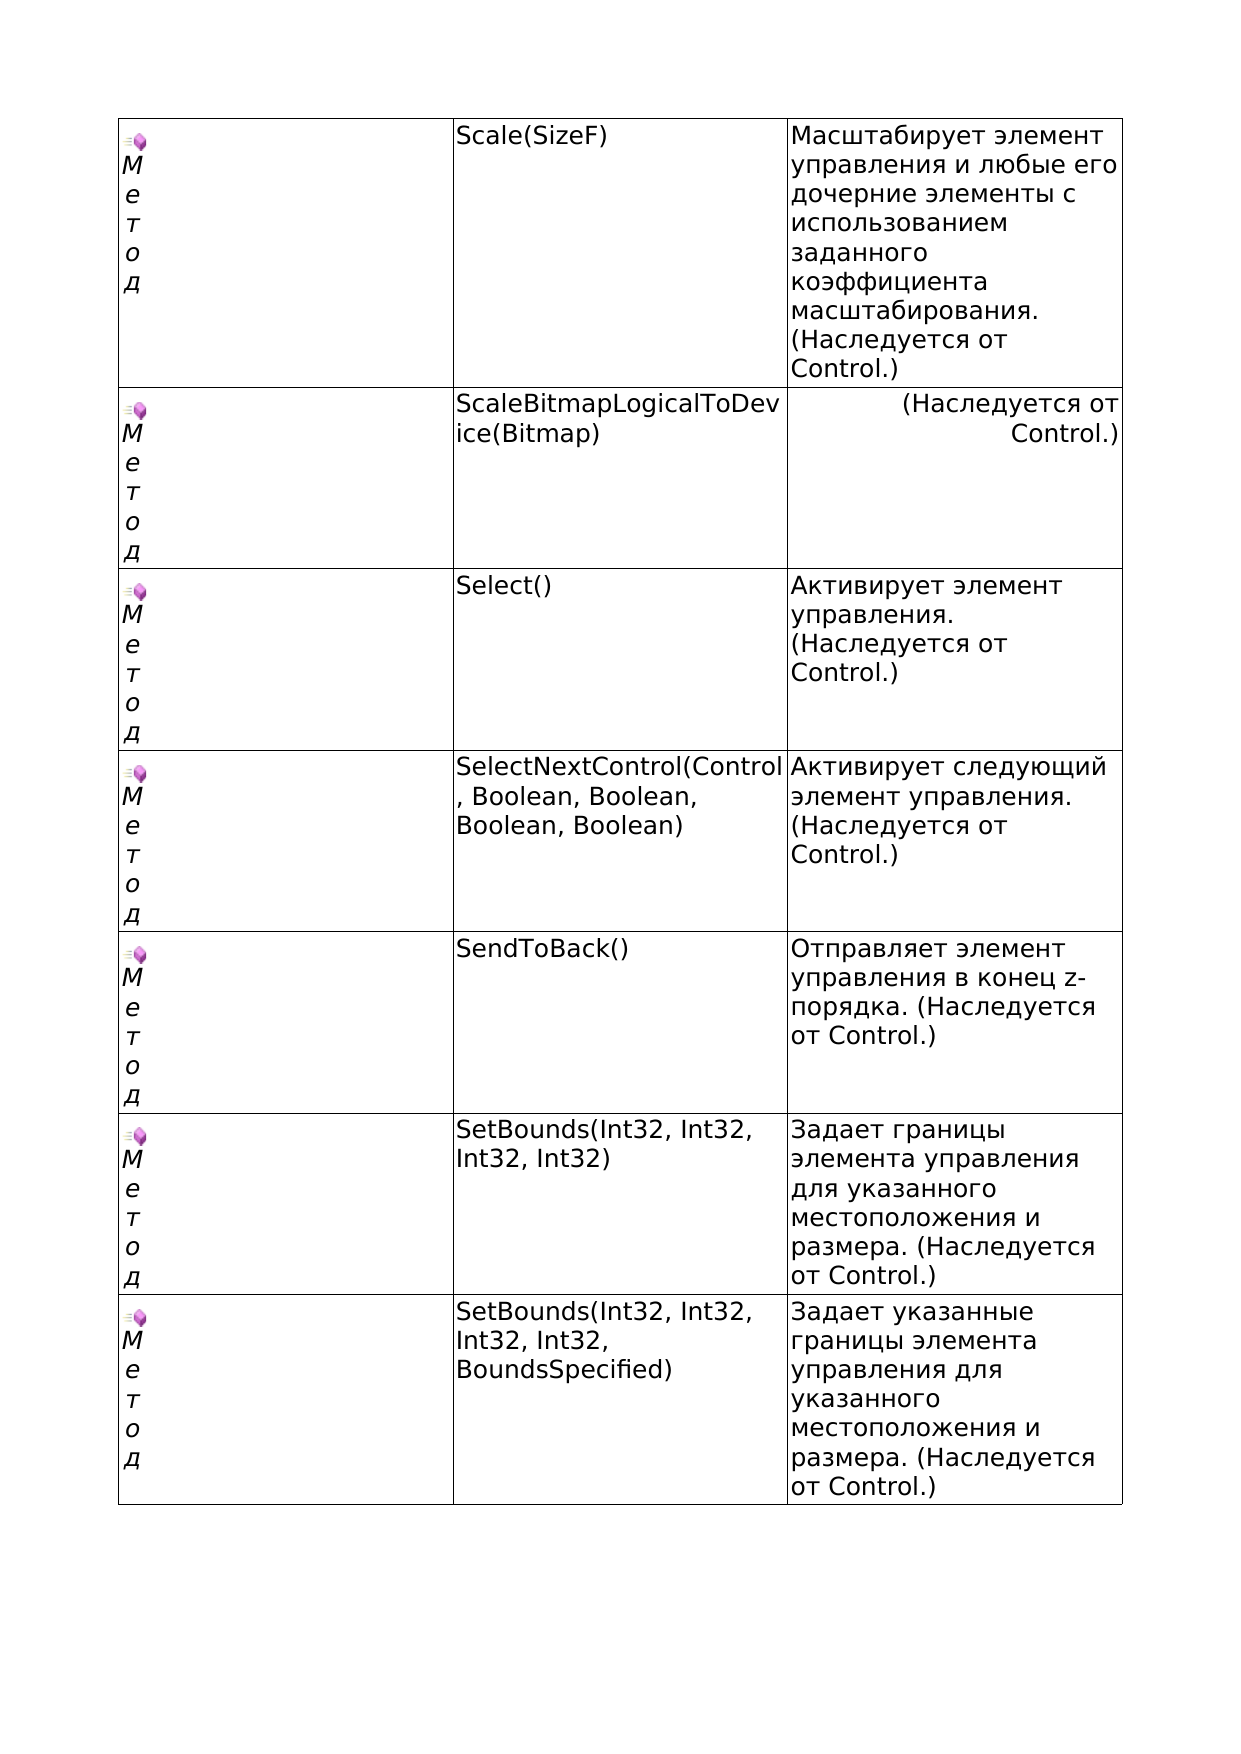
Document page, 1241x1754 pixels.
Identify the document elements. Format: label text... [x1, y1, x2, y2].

table_cell Задает границы элемента управления для указанного местоположения и размера. (Наследуется от Control.) [788, 1114, 1122, 1294]
table_cell Отправляет элемент управления в конец z-порядка. (Наследуется от Control.) [788, 932, 1122, 1112]
picture [121, 1127, 147, 1146]
table_cell SendToBack() [454, 932, 787, 1112]
table_cell [119, 388, 453, 568]
table_cell [119, 569, 453, 749]
table_cell Select() [454, 569, 787, 749]
picture [121, 946, 147, 964]
table_cell [119, 1114, 453, 1294]
picture [121, 1309, 147, 1327]
table_cell SetBounds(Int32, Int32, Int32, Int32) [454, 1114, 787, 1294]
table_cell [119, 119, 453, 387]
picture [121, 765, 147, 783]
table_cell Масштабирует элемент управления и любые его дочерние элементы с использованием заданного коэффициента масштабирования. (Наследуется от Control.) [788, 119, 1122, 387]
table_cell (Наследуется от Control.) [788, 388, 1122, 568]
table_cell ScaleBitmapLogicalToDevice(Bitmap) [454, 388, 787, 568]
table_cell Scale(SizeF) [454, 119, 787, 387]
picture [121, 402, 147, 420]
table_cell [119, 932, 453, 1112]
picture [121, 583, 147, 601]
table_cell Активирует следующий элемент управления. (Наследуется от Control.) [788, 751, 1122, 931]
picture [121, 133, 147, 151]
table_cell SetBounds(Int32, Int32, Int32, Int32, BoundsSpecified) [454, 1295, 787, 1504]
table_cell [119, 751, 453, 931]
table_cell SelectNextControl(Control, Boolean, Boolean, Boolean, Boolean) [454, 751, 787, 931]
table_cell Активирует элемент управления. (Наследуется от Control.) [788, 569, 1122, 749]
table_cell [119, 1295, 453, 1504]
table_cell Задает указанные границы элемента управления для указанного местоположения и размера. (Наследуется от Control.) [788, 1295, 1122, 1504]
